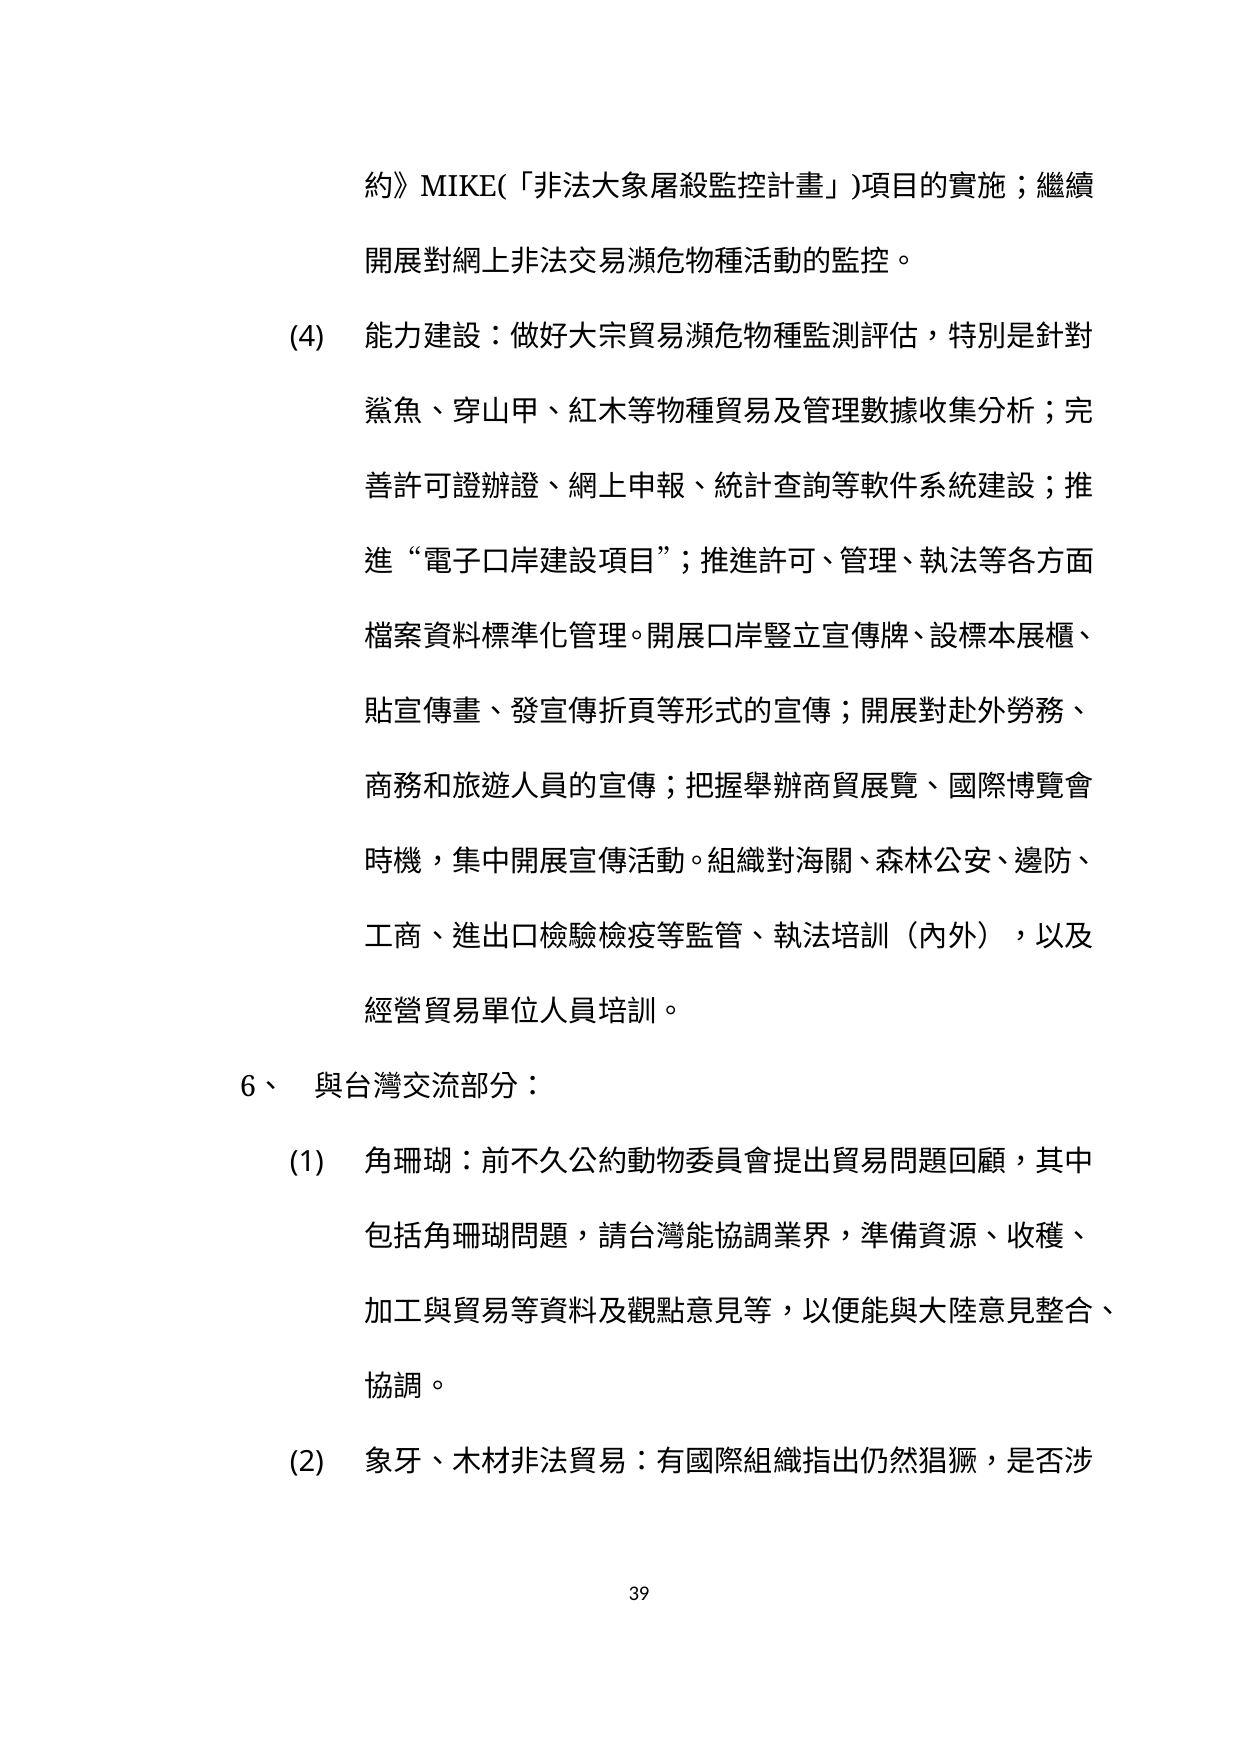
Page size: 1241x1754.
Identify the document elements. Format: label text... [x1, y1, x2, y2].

list 角珊瑚：前不久公約動物委員會提出貿易問題回顧，其中包括角珊瑚問題，請台灣能協調業界，準備資源、收穫、加工與貿易等資料及觀點意見等，以便能與大陸意見整合、協調。 [289, 1121, 1094, 1421]
list 能力建設：做好大宗貿易瀕危物種監測評估，特別是針對鯊魚、穿山甲、紅木等物種貿易及管理數據收集分析；完善許可證辦證、網上申報、統計查詢等軟件系統建設；推進“電子口岸建設項目”；推進許可、管理、執法等各方面檔案資料標準化管理。開展口岸豎立宣傳牌、設標本展櫃、貼宣傳畫、發宣傳折頁等形式的宣傳；開展對赴外勞務、商務和旅遊人員的宣傳；把握舉辦商貿展覽、國際博覽會時機，集中開展宣傳活動。組織對海關、森林公安、邊防、工商、進出口檢驗檢疫等監管、執法培訓（內外），以及經營貿易單位人員培訓。 [289, 296, 1094, 1046]
list 與台灣交流部分： [239, 1046, 1094, 1121]
list 約》MIKE(「非法大象屠殺監控計畫」)項目的實施；繼續開展對網上非法交易瀕危物種活動的監控。 [289, 146, 1094, 296]
list 象牙、木材非法貿易：有國際組織指出仍然猖獗，是否涉及台灣地區為轉口口岸，請有所準備和動作，並及時溝通；另鯊魚新列入保育物種，決議在9月中旬生效，所面對問題仍多，希望台灣方面注意，且兩岸可多溝通這個議題。 [289, 1421, 1094, 1496]
